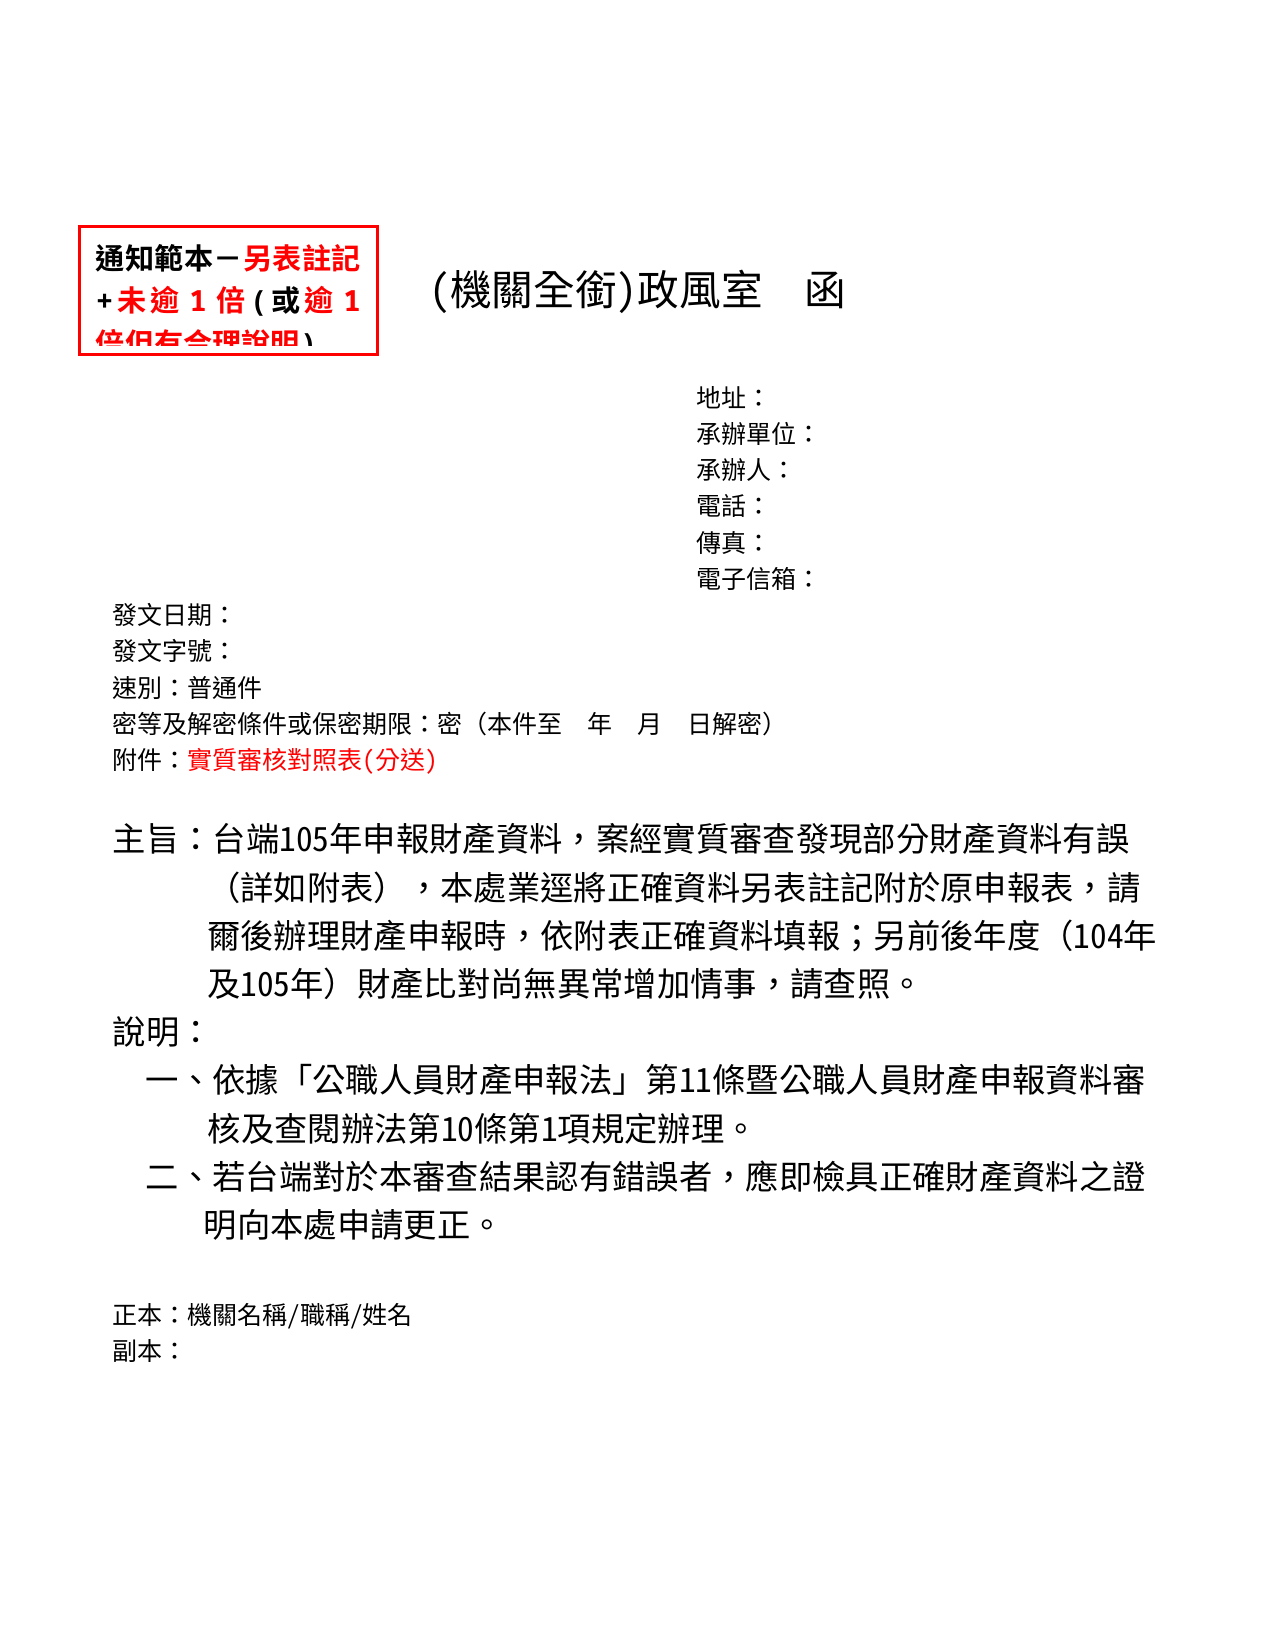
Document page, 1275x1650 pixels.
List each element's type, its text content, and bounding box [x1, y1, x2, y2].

text 電話： [696, 487, 1162, 523]
text [81, 228, 376, 353]
text 附件：實質審核對照表(分送) [112, 741, 1162, 777]
text 通知範本－另表註記+未逾1倍(或逾1倍但有合理說明) [96, 236, 361, 346]
text 承辦單位： [696, 414, 1162, 451]
text 主旨：台端105年申報財產資料，案經實質審查發現部分財產資料有誤（詳如附表），本處業逕將正確資料另表註記附於原申報表，請爾後辦理財產申報時，依附表正確資料填報；另前後年度（104年及105年）財產比對尚無異常增加情事，請查照。 [112, 813, 1162, 1006]
text 一、依據「公職人員財產申報法」第11條暨公職人員財產申報資料審核及查閱辦法第10條第1項規定辦理。 [146, 1054, 1162, 1151]
text 二、若台端對於本審查結果認有錯誤者，應即檢具正確財產資料之證明向本處申請更正。 [146, 1151, 1162, 1247]
text 密等及解密條件或保密期限：密（本件至 年 月 日解密） [112, 704, 1162, 741]
text 電子信箱： [696, 559, 1162, 596]
text (機關全銜)政風室 函 [379, 257, 1162, 318]
text 說明： [112, 1006, 1162, 1054]
text 承辦人： [696, 451, 1162, 487]
text 發文字號： [112, 632, 1162, 668]
text 速別：普通件 [112, 668, 1162, 704]
text 副本： [112, 1332, 1162, 1368]
text 正本：機關名稱/職稱/姓名 [112, 1295, 1162, 1332]
text 發文日期： [112, 596, 1162, 632]
text 傳真： [696, 523, 1162, 559]
text 地址： [696, 378, 1162, 414]
